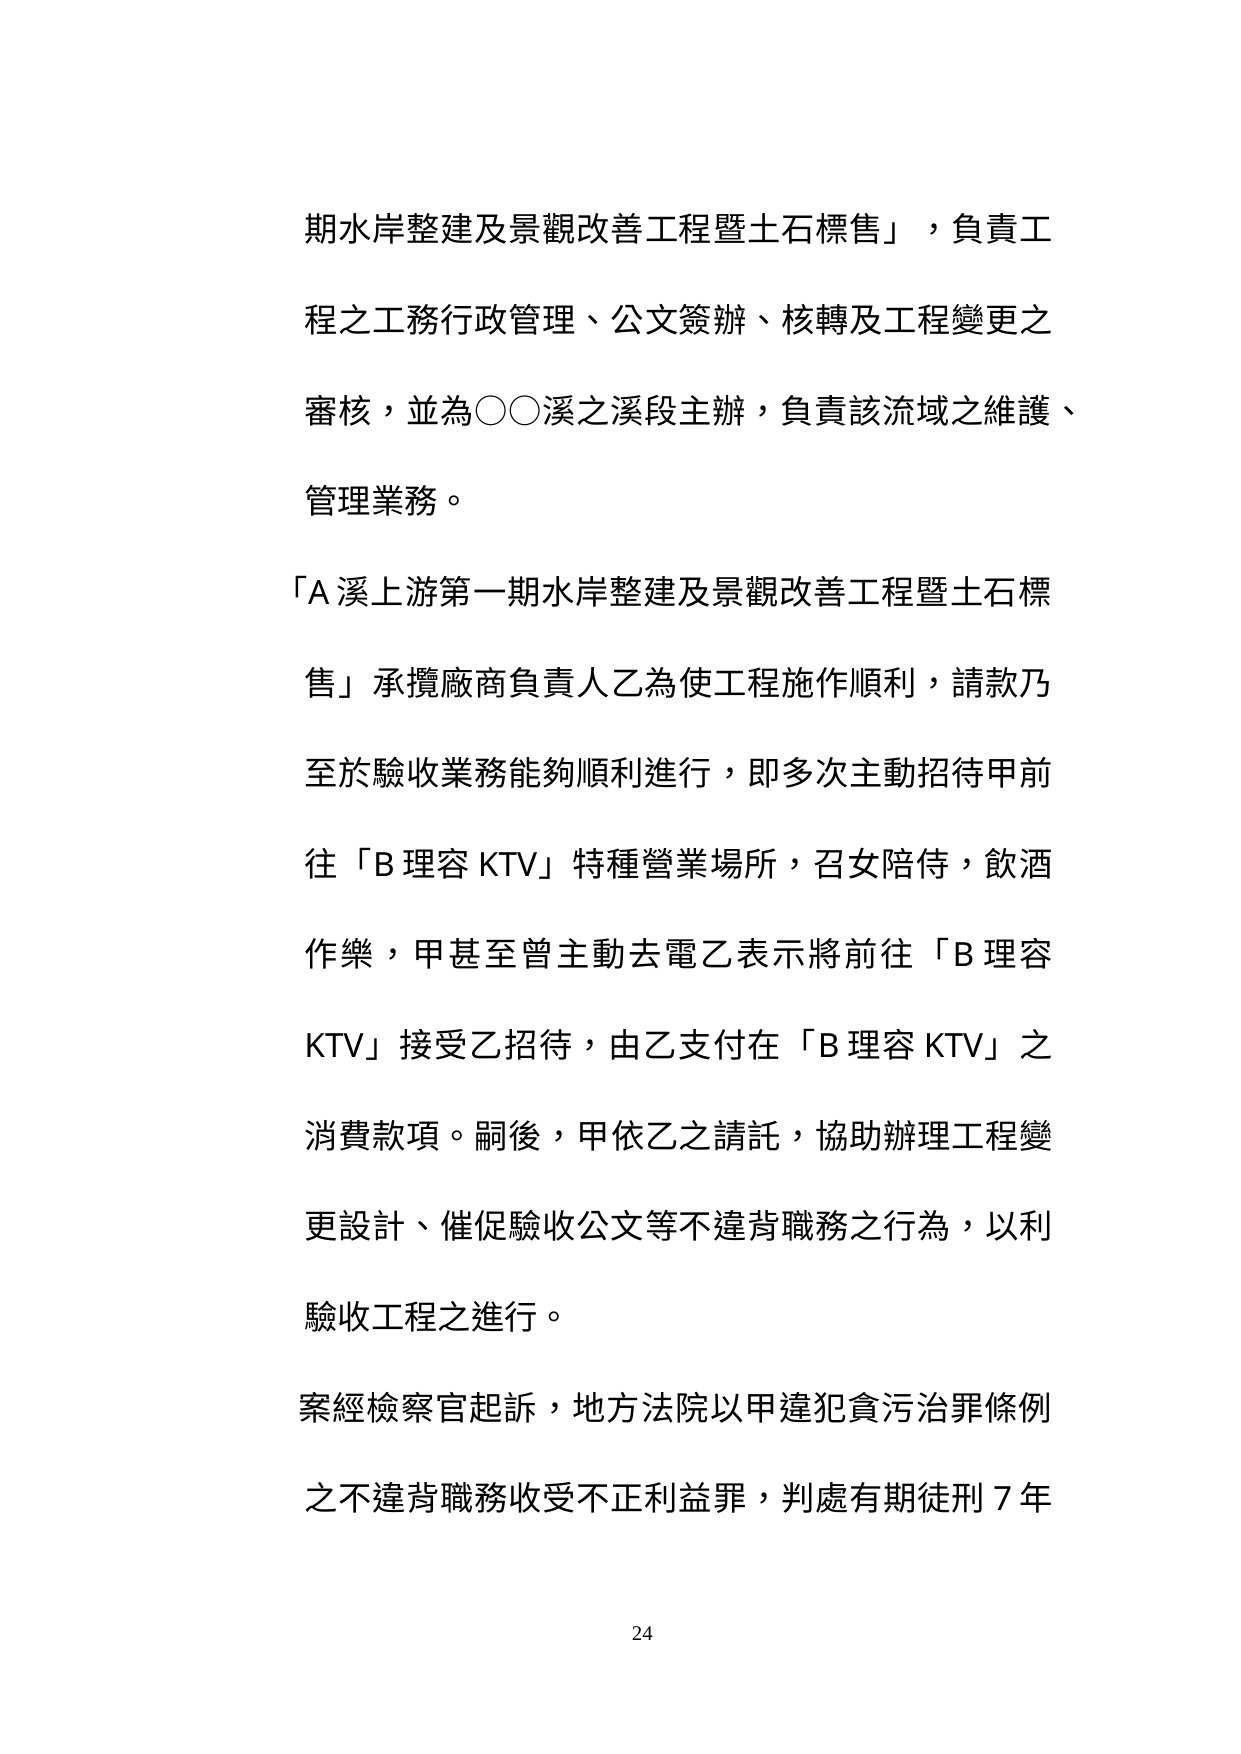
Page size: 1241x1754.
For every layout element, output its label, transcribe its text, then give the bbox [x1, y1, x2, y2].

text 甲為某河川局工務課正工程司，主辦「A溪上游第一期水岸整建及景觀改善工程暨土石標售」，負責工程之工務行政管理、公文簽辦、核轉及工程變更之審核，並為○○溪之溪段主辦，負責該流域之維護、管理業務。 [254, 172, 1053, 534]
text 案經檢察官起訴，地方法院以甲違犯貪污治罪條例之不違背職務收受不正利益罪，判處有期徒刑7年6月，褫奪公權4年，後經上訴，臺灣高等法院臺中分院裁判原處分撤銷，改處有期徒刑5年6個月，褫奪公權3年，案刻由甲上訴中。 [287, 1350, 1053, 1531]
text 「A溪上游第一期水岸整建及景觀改善工程暨土石標售」承攬廠商負責人乙為使工程施作順利，請款乃至於驗收業務能夠順利進行，即多次主動招待甲前往「B理容KTV」特種營業場所，召女陪侍，飲酒作樂，甲甚至曾主動去電乙表示將前往「B理容KTV」接受乙招待，由乙支付在「B理容KTV」之消費款項。嗣後，甲依乙之請託，協助辦理工程變更設計、催促驗收公文等不違背職務之行為，以利驗收工程之進行。 [254, 534, 1053, 1350]
